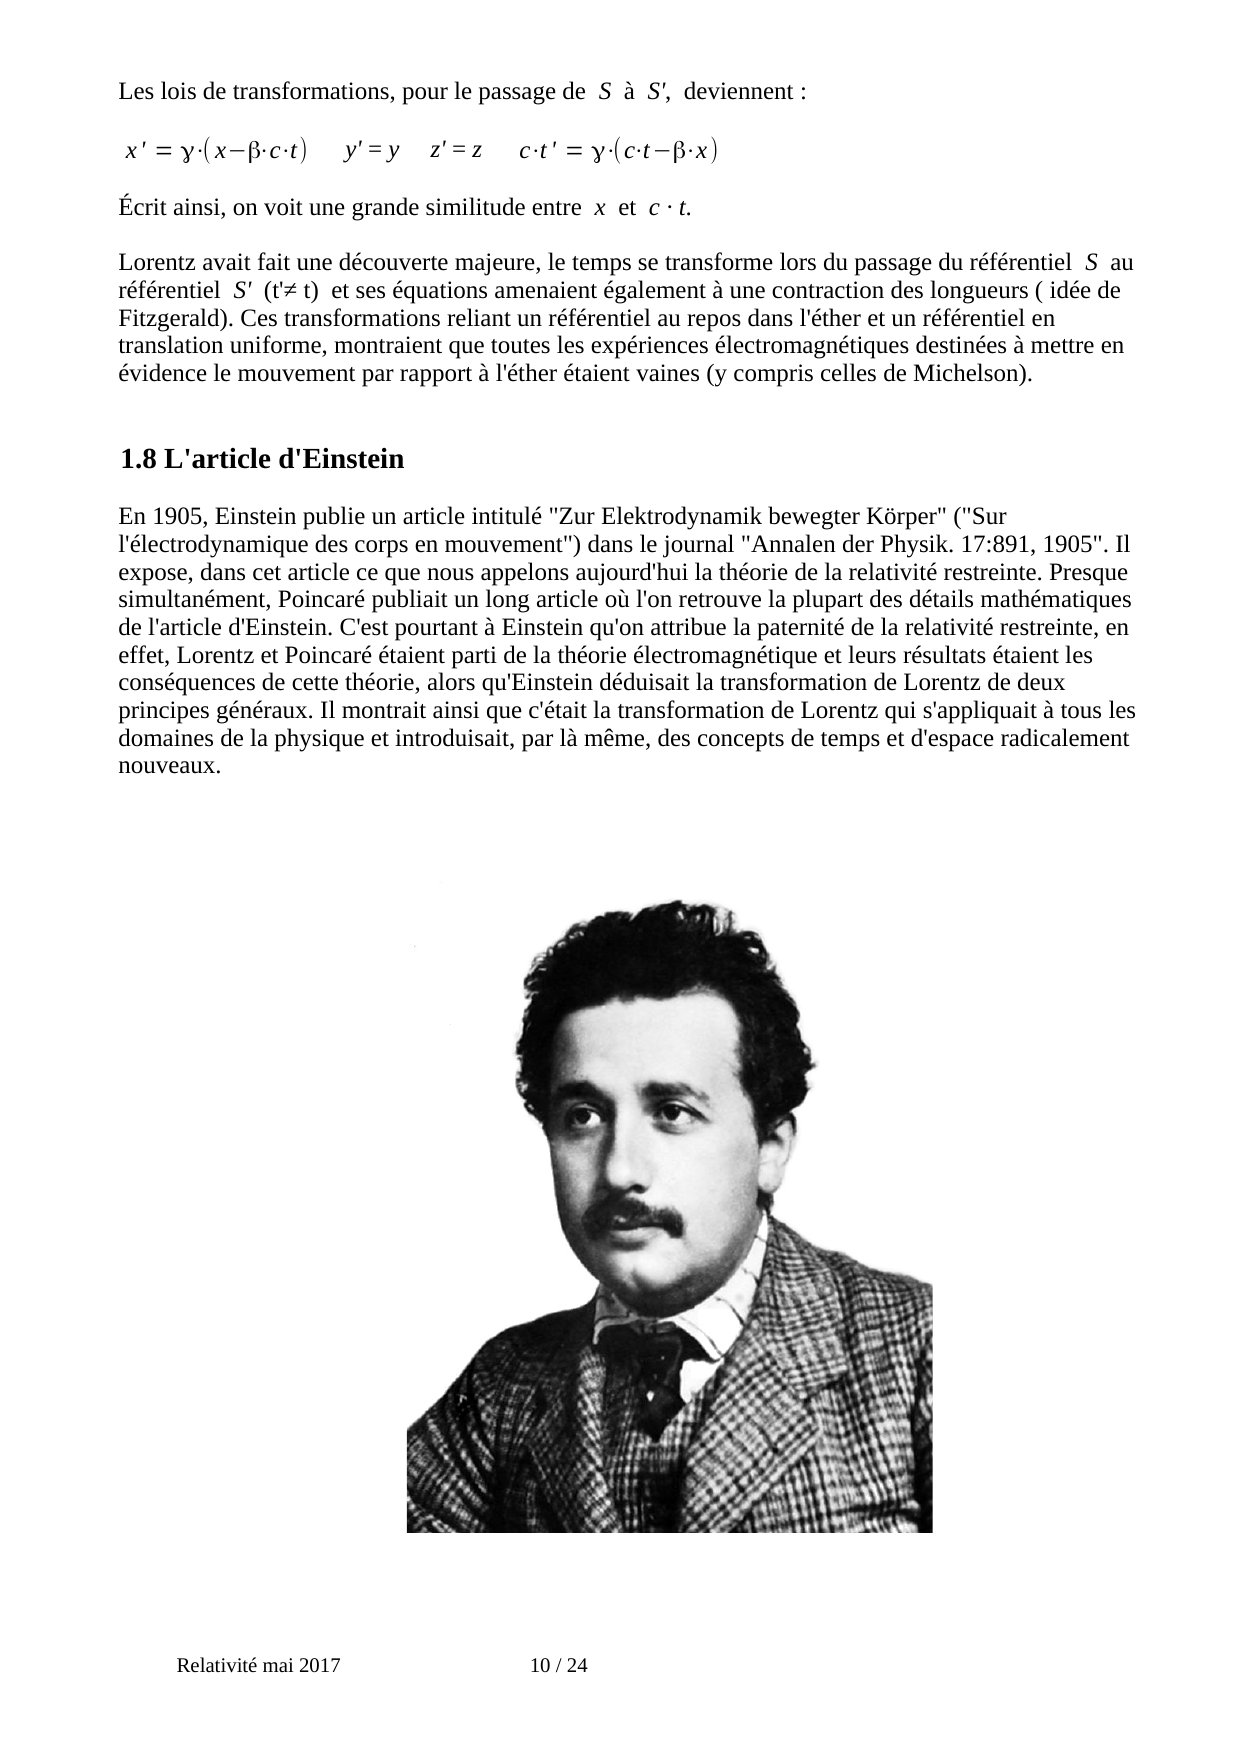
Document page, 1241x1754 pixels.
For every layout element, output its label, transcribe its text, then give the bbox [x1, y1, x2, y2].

text 1.8 L'article d'Einstein [120, 442, 1151, 474]
picture [406, 834, 933, 1533]
text y' = y z' = z [118, 132, 1152, 165]
text Les lois de transformations, pour le passage de S à S', deviennent : [118, 77, 1152, 104]
text En 1905, Einstein publie un article intitulé "Zur Elektrodynamik bewegter Körper" ("Sur l'électrodynamique des corps en mouvement") dans le journal "Annalen der Physik. 17:891, 1905". Il expose, dans cet article ce que nous appelons aujourd'hui la théorie de la relativité restreinte. Presque simultanément, Poincaré publiait un long article où l'on retrouve la plupart des détails mathématiques de l'article d'Einstein. C'est pourtant à Einstein qu'on attribue la paternité de la relativité restreinte, en effet, Lorentz et Poincaré étaient parti de la théorie électromagnétique et leurs résultats étaient les conséquences de cette théorie, alors qu'Einstein déduisait la transformation de Lorentz de deux principes généraux. Il montrait ainsi que c'était la transformation de Lorentz qui s'appliquait à tous les domaines de la physique et introduisait, par là même, des concepts de temps et d'espace radicalement nouveaux. [118, 502, 1152, 779]
text Écrit ainsi, on voit une grande similitude entre x et c · t. [118, 193, 1152, 221]
text Lorentz avait fait une découverte majeure, le temps se transforme lors du passage du référentiel S au référentiel S' (t'≠ t) et ses équations amenaient également à une contraction des longueurs ( idée de Fitzgerald). Ces transformations reliant un référentiel au repos dans l'éther et un référentiel en translation uniforme, montraient que toutes les expériences électromagnétiques destinées à mettre en évidence le mouvement par rapport à l'éther étaient vaines (y compris celles de Michelson). [118, 248, 1152, 387]
